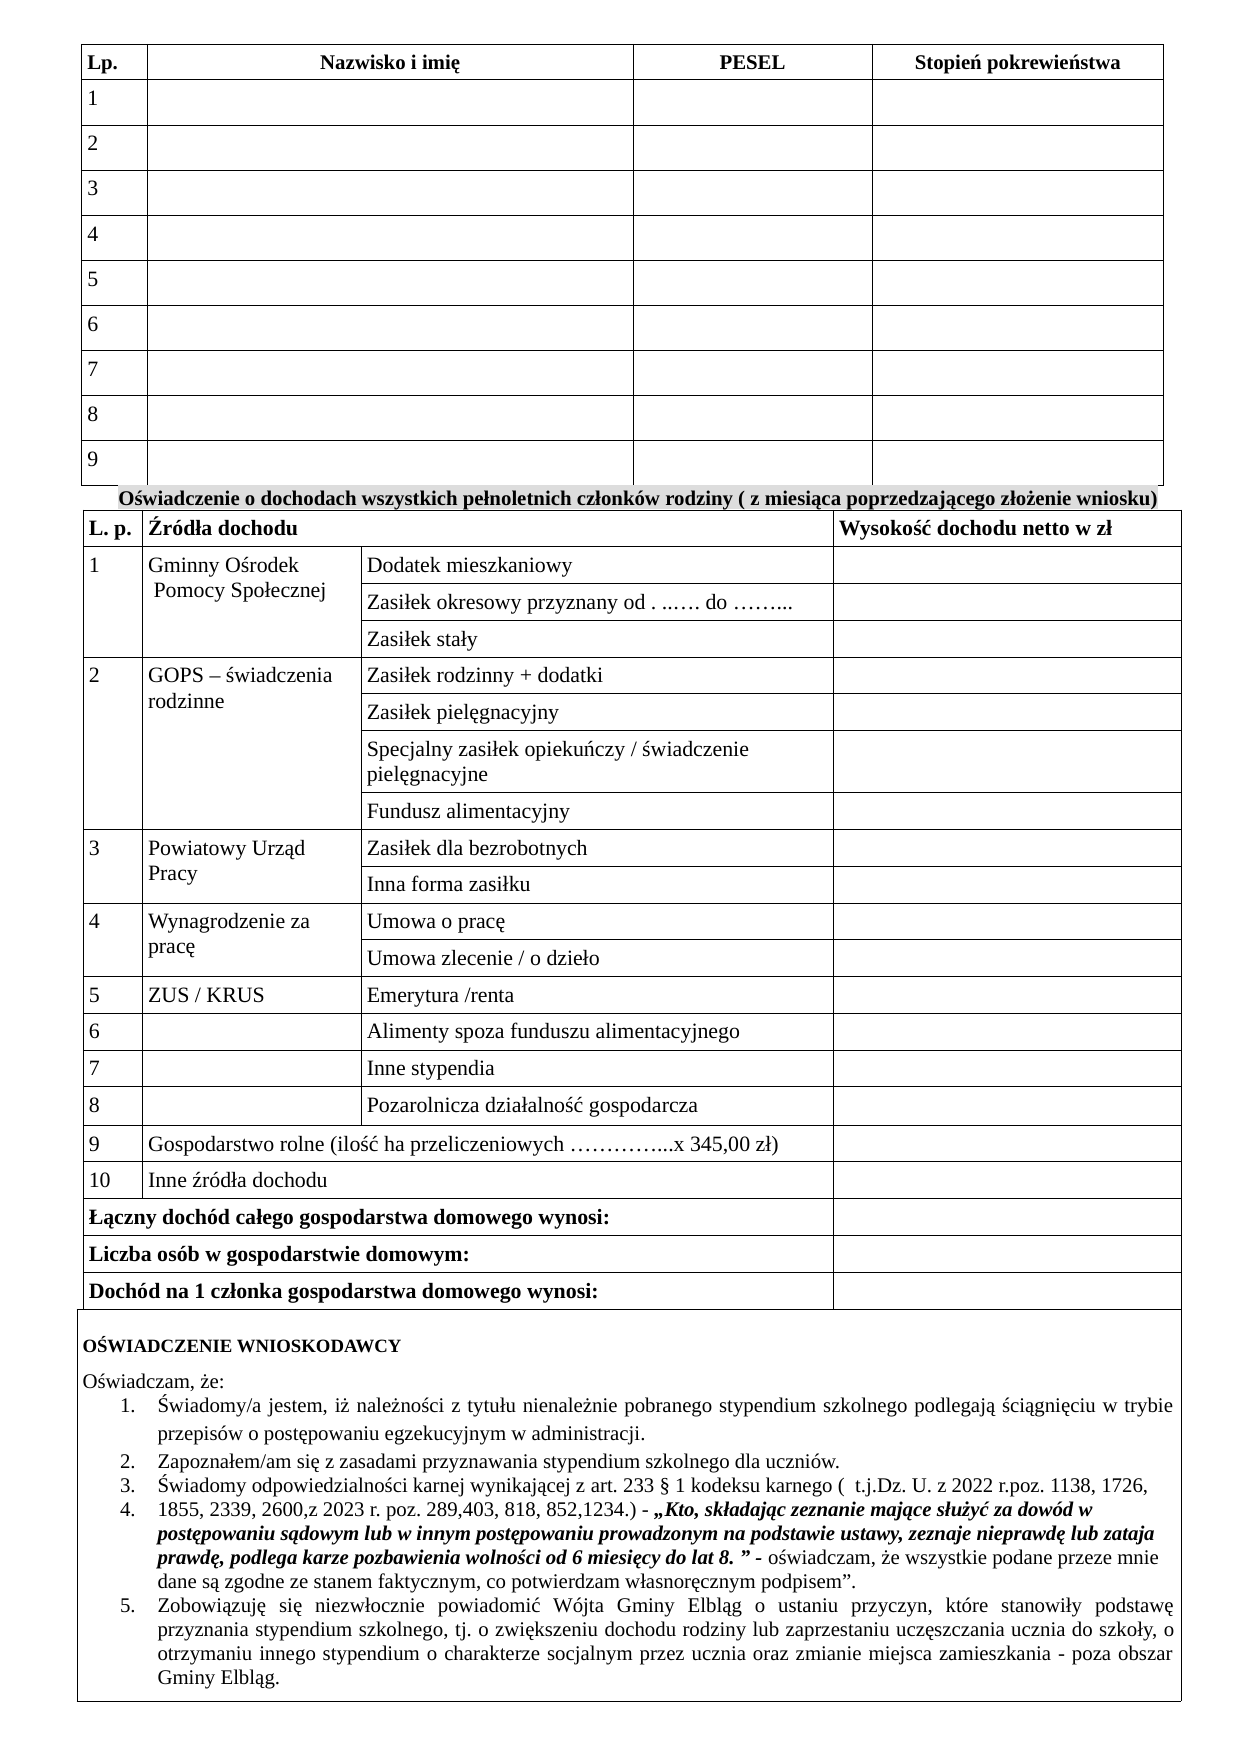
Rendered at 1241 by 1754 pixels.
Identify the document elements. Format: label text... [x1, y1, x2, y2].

table_cell Dochód na 1 członka gospodarstwa domowego wynosi: [84, 1273, 833, 1308]
table_cell [634, 351, 872, 395]
table_cell Pozarolnicza działalność gospodarcza [362, 1087, 833, 1125]
table_cell 8 [82, 396, 147, 440]
table_cell Fundusz alimentacyjny [362, 793, 833, 829]
table_header OŚWIADCZENIE WNIOSKODAWCY Oświadczam, że: Świadomy/a jestem, iż należności z tytułu nienależnie pobranego stypendium szkolnego podlegają ściągnięciu w trybie przepisów o postępowaniu egzekucyjnym w administracji. Zapoznałem/am się z zasadami przyznawania stypendium szkolnego dla uczniów. Świadomy odpowiedzialności karnej wynikającej z art. 233 § 1 kodeksu karnego ( t.j.Dz. U. z 2022 r.poz. 1138, 1726, 1855, 2339, 2600,z 2023 r. poz. 289,403, 818, 852,1234.) - „Kto, składając zeznanie mające służyć za dowód w postępowaniu sądowym lub w innym postępowaniu prowadzonym na podstawie ustawy, zeznaje nieprawdę lub zataja prawdę, podlega karze pozbawienia wolności od 6 miesięcy do lat 8. ” - oświadczam, że wszystkie podane przeze mnie dane są zgodne ze stanem faktycznym, co potwierdzam własnoręcznym podpisem”. Zobowiązuję się niezwłocznie powiadomić Wójta Gminy Elbląg o ustaniu przyczyn, które stanowiły podstawę przyznania stypendium szkolnego, tj. o zwiększeniu dochodu rodziny lub zaprzestaniu uczęszczania ucznia do szkoły, o otrzymaniu innego stypendium o charakterze socjalnym przez ucznia oraz zmianie miejsca zamieszkania - poza obszar Gminy Elbląg. [78, 1310, 1181, 1701]
table_cell 2 [82, 126, 147, 169]
table_cell [634, 126, 872, 169]
table_cell [148, 171, 633, 215]
table_cell Emerytura /renta [362, 977, 833, 1013]
table_cell [873, 216, 1163, 260]
table_cell [148, 396, 633, 440]
table_cell [834, 940, 1181, 976]
table_cell [834, 1199, 1181, 1235]
table_cell Umowa o pracę [362, 904, 833, 939]
table_cell [834, 977, 1181, 1013]
table_cell [834, 793, 1181, 829]
table_cell 5 [82, 261, 147, 305]
table_header L. p. [84, 511, 142, 546]
table_cell [148, 80, 633, 124]
text Oświadczenie o dochodach wszystkich pełnoletnich członków rodziny ( z miesiąca poprzedzającego złożenie wniosku) [118, 485, 1210, 509]
table_cell [834, 867, 1181, 902]
table_cell [834, 621, 1181, 657]
table_cell [143, 1087, 361, 1125]
table_cell [834, 1236, 1181, 1272]
table_cell [834, 658, 1181, 693]
table_cell Inne źródła dochodu [143, 1162, 833, 1198]
table_cell Zasiłek stały [362, 621, 833, 657]
table_cell [634, 216, 872, 260]
table_cell Inne stypendia [362, 1051, 833, 1086]
table_cell [143, 1051, 361, 1086]
table_cell [634, 306, 872, 350]
table_cell Liczba osób w gospodarstwie domowym: [84, 1236, 833, 1272]
table_cell 6 [84, 1014, 142, 1049]
table_cell [834, 904, 1181, 939]
table_cell Łączny dochód całego gospodarstwa domowego wynosi: [84, 1199, 833, 1235]
table_cell 6 [82, 306, 147, 350]
table_cell [873, 171, 1163, 215]
table_cell [143, 1014, 361, 1049]
table_cell [148, 126, 633, 169]
table_cell Zasiłek dla bezrobotnych [362, 830, 833, 866]
table_cell [148, 306, 633, 350]
table_cell [148, 441, 633, 485]
table_cell Inna forma zasiłku [362, 867, 833, 902]
table_cell [834, 584, 1181, 620]
table_cell 1 [84, 547, 142, 657]
table_cell [148, 261, 633, 305]
table_cell Dodatek mieszkaniowy [362, 547, 833, 583]
table_cell [873, 351, 1163, 395]
table_cell 9 [84, 1126, 142, 1161]
table_cell [834, 1087, 1181, 1125]
table_cell [634, 261, 872, 305]
table_cell [634, 396, 872, 440]
table_header Wysokość dochodu netto w zł [834, 511, 1181, 546]
table_cell [834, 547, 1181, 583]
table_cell Zasiłek okresowy przyznany od . ..…. do ……... [362, 584, 833, 620]
table_cell GOPS – świadczenia rodzinne [143, 658, 361, 829]
table_cell [834, 1273, 1181, 1308]
table_cell ZUS / KRUS [143, 977, 361, 1013]
table_cell [634, 441, 872, 485]
table_cell Nazwisko i imię [148, 45, 633, 79]
table_cell [834, 1014, 1181, 1049]
table_cell Zasiłek rodzinny + dodatki [362, 658, 833, 693]
table_cell [873, 396, 1163, 440]
table_cell 1 [82, 80, 147, 124]
table_cell PESEL [634, 45, 872, 79]
table_cell Wynagrodzenie za pracę [143, 904, 361, 976]
table_cell [834, 731, 1181, 792]
table_cell Umowa zlecenie / o dzieło [362, 940, 833, 976]
table_cell [634, 80, 872, 124]
table_cell 10 [84, 1162, 142, 1198]
table_cell [873, 126, 1163, 169]
table_header Źródła dochodu [143, 511, 833, 546]
table_cell Specjalny zasiłek opiekuńczy / świadczenie pielęgnacyjne [362, 731, 833, 792]
table_cell 3 [82, 171, 147, 215]
table_cell Lp. [82, 45, 147, 79]
table_cell [873, 80, 1163, 124]
table_cell [634, 171, 872, 215]
table_cell 4 [82, 216, 147, 260]
table_cell 9 [82, 441, 147, 485]
table_cell [873, 441, 1163, 485]
table_cell [148, 351, 633, 395]
table_cell Alimenty spoza funduszu alimentacyjnego [362, 1014, 833, 1049]
table_cell Gospodarstwo rolne (ilość ha przeliczeniowych …………...x 345,00 zł) [143, 1126, 833, 1161]
table_cell [148, 216, 633, 260]
table_cell 4 [84, 904, 142, 976]
table_cell 8 [84, 1087, 142, 1125]
table_cell 7 [84, 1051, 142, 1086]
table_cell 3 [84, 830, 142, 902]
table_cell [873, 261, 1163, 305]
table_cell Gminny Ośrodek Pomocy Społecznej [143, 547, 361, 657]
table_cell 5 [84, 977, 142, 1013]
table_cell Zasiłek pielęgnacyjny [362, 694, 833, 730]
table_cell 2 [84, 658, 142, 829]
table_cell Stopień pokrewieństwa [873, 45, 1163, 79]
table_cell [834, 1126, 1181, 1161]
table_cell [834, 694, 1181, 730]
table_cell [834, 830, 1181, 866]
table_cell [834, 1051, 1181, 1086]
table_cell [834, 1162, 1181, 1198]
table_cell Powiatowy Urząd Pracy [143, 830, 361, 902]
table_cell 7 [82, 351, 147, 395]
table_cell [873, 306, 1163, 350]
